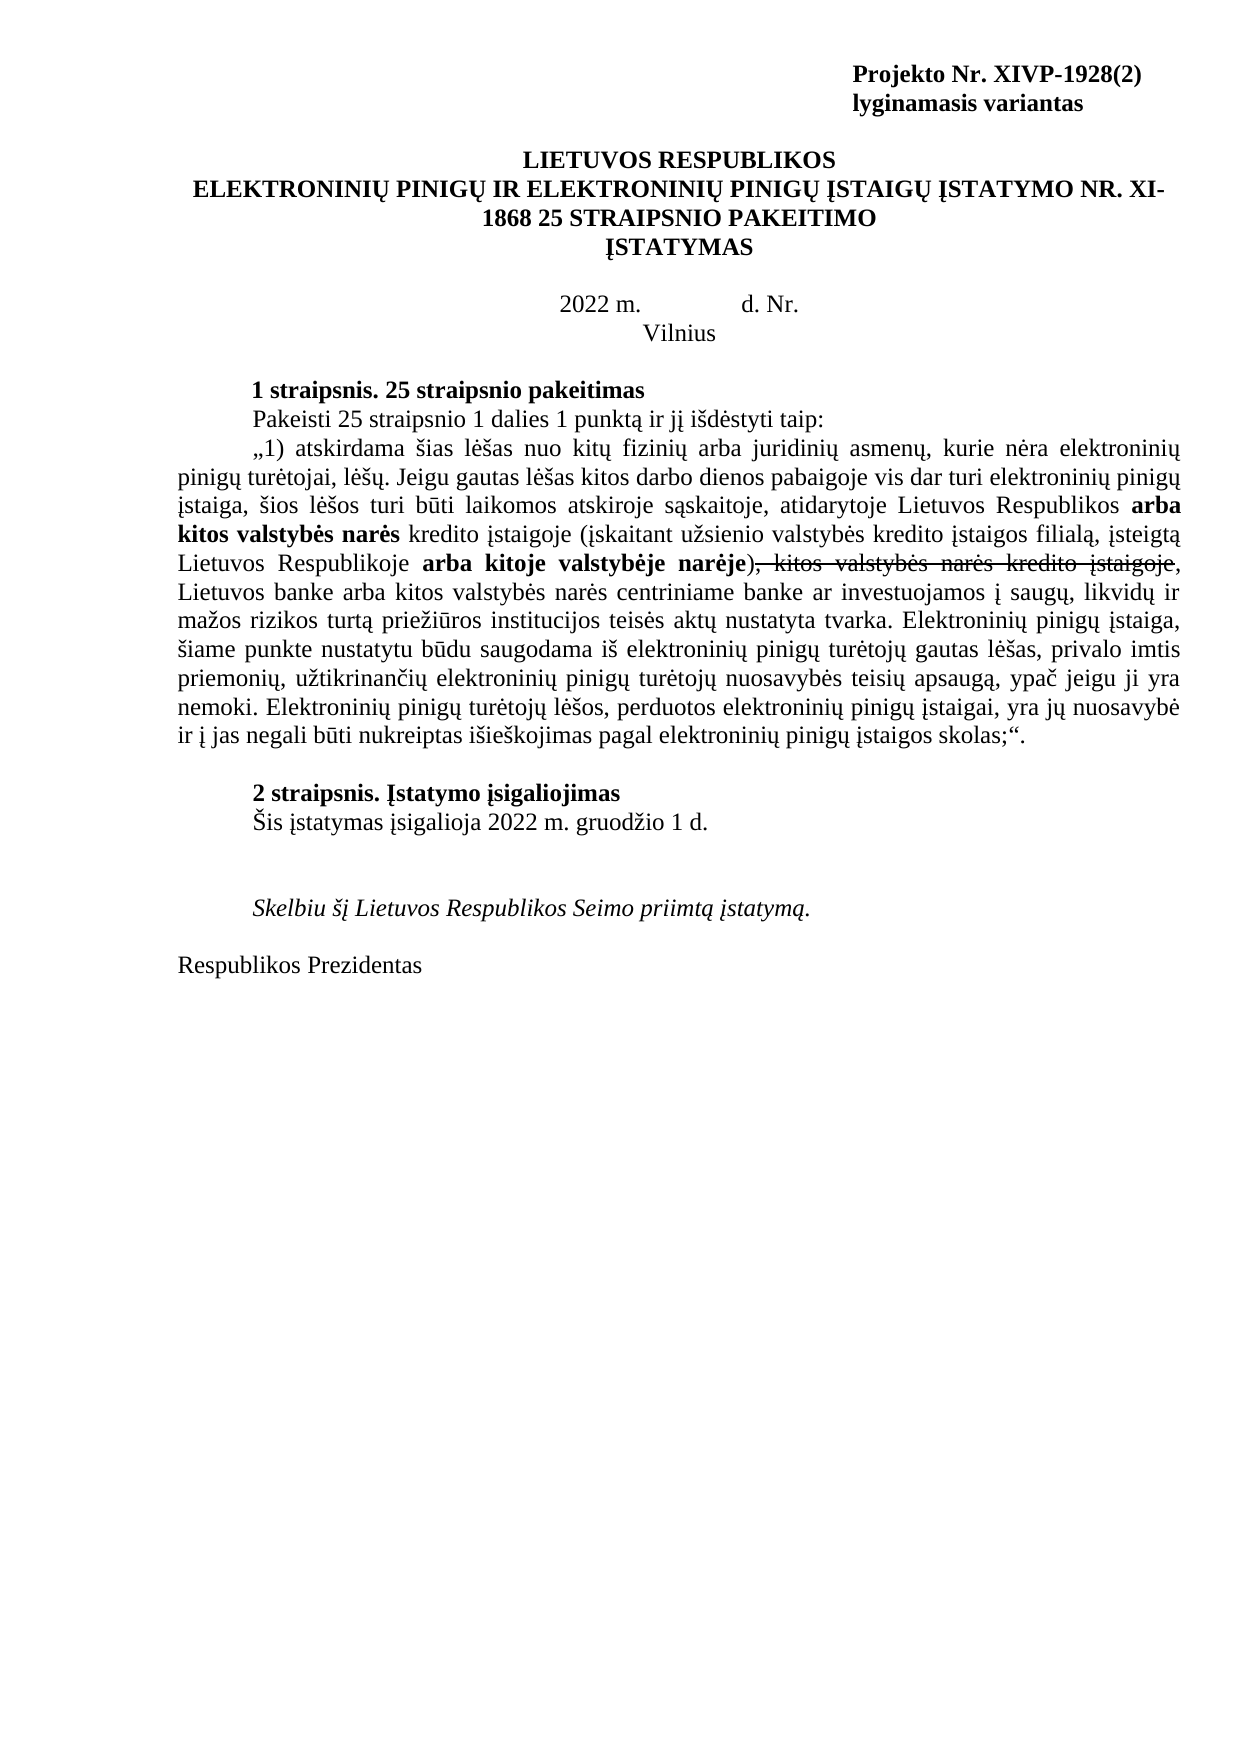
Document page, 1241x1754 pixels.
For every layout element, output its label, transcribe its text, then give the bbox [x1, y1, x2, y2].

text Respublikos Prezidentas [177, 950, 1181, 979]
text 2022 m. d. Nr. [177, 289, 1181, 318]
text Šis įstatymas įsigalioja 2022 m. gruodžio 1 d. [177, 807, 1181, 835]
text ELEKTRONINIŲ PINIGŲ IR ELEKTRONINIŲ PINIGŲ ĮSTAIGŲ ĮSTATYMO NR. XI-1868 25 STRAIPSNIO PAKEITIMO [177, 174, 1181, 232]
text 1 straipsnis. 25 straipsnio pakeitimas [177, 375, 1181, 404]
text 2 straipsnis. Įstatymo įsigaliojimas [177, 778, 1181, 807]
text Projekto Nr. XIVP-1928(2) [852, 59, 1181, 88]
text Vilnius [177, 318, 1181, 347]
text Pakeisti 25 straipsnio 1 dalies 1 punktą ir jį išdėstyti taip: [177, 404, 1181, 433]
text „1) atskirdama šias lėšas nuo kitų fizinių arba juridinių asmenų, kurie nėra elektroninių pinigų turėtojai, lėšų. Jeigu gautas lėšas kitos darbo dienos pabaigoje vis dar turi elektroninių pinigų įstaiga, šios lėšos turi būti laikomos atskiroje sąskaitoje, atidarytoje Lietuvos Respublikos arba kitos valstybės narės kredito įstaigoje (įskaitant užsienio valstybės kredito įstaigos filialą, įsteigtą Lietuvos Respublikoje arba kitoje valstybėje narėje), kitos valstybės narės kredito įstaigoje, Lietuvos banke arba kitos valstybės narės centriniame banke ar investuojamos į saugų, likvidų ir mažos rizikos turtą priežiūros institucijos teisės aktų nustatyta tvarka. Elektroninių pinigų įstaiga, šiame punkte nustatytu būdu saugodama iš elektroninių pinigų turėtojų gautas lėšas, privalo imtis priemonių, užtikrinančių elektroninių pinigų turėtojų nuosavybės teisių apsaugą, ypač jeigu ji yra nemoki. Elektroninių pinigų turėtojų lėšos, perduotos elektroninių pinigų įstaigai, yra jų nuosavybė ir į jas negali būti nukreiptas išieškojimas pagal elektroninių pinigų įstaigos skolas;“. [177, 433, 1181, 749]
text Skelbiu šį Lietuvos Respublikos Seimo priimtą įstatymą. [177, 893, 1181, 922]
text ĮSTATYMAS [177, 232, 1181, 260]
text LIETUVOS RESPUBLIKOS [177, 145, 1181, 174]
text lyginamasis variantas [177, 88, 1181, 117]
